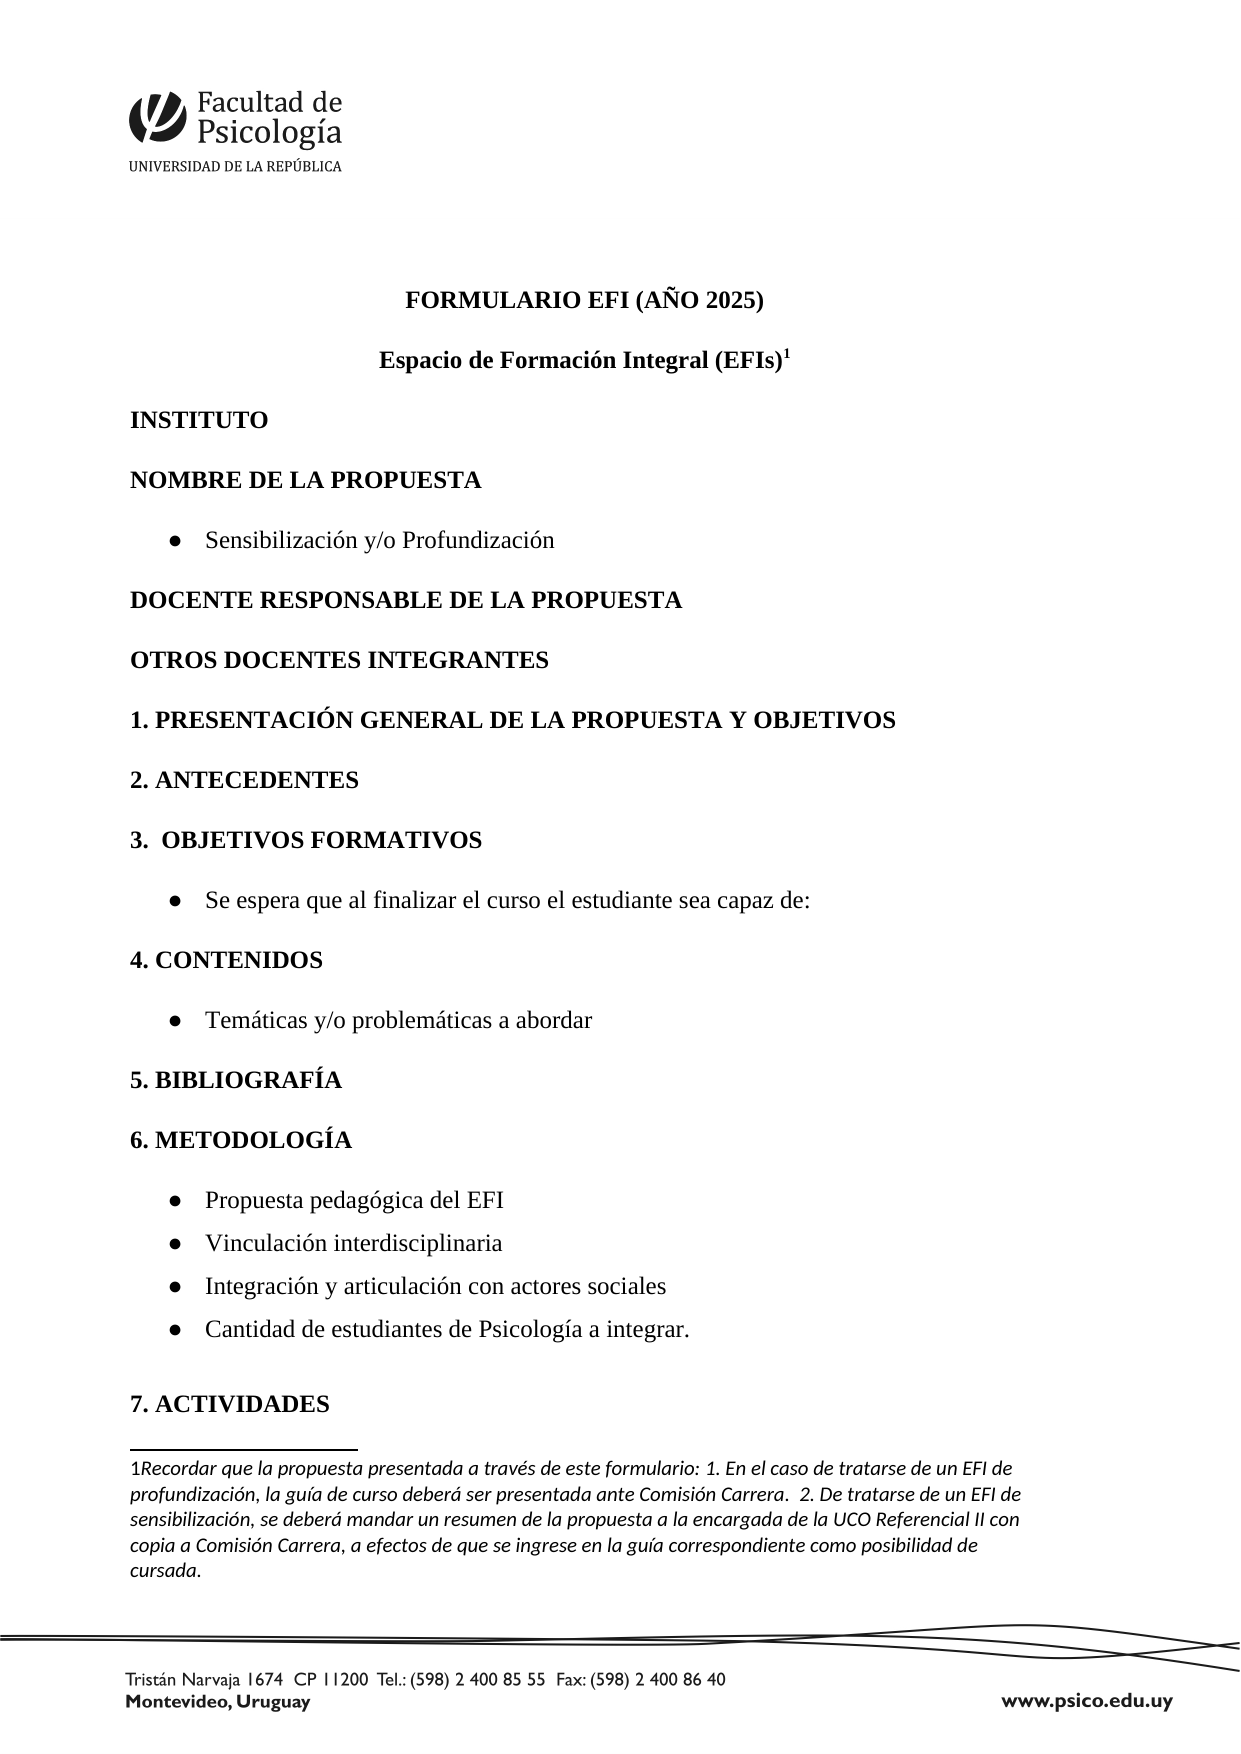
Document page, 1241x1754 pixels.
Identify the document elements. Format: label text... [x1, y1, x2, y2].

list Sensibilización y/o Profundización [167, 525, 1039, 554]
text OTROS DOCENTES INTEGRANTES [130, 645, 1039, 674]
text Recordar que la propuesta presentada a través de este formulario: 1. En el caso de tratarse de un EFI de profundización, la guía de curso deberá ser presentada ante Comisión Carrera. 2. De tratarse de un EFI de sensibilización, se deberá mandar un resumen de la propuesta a la encargada de la UCO Referencial II con copia a Comisión Carrera, a efectos de que se ingrese en la guía correspondiente como posibilidad de cursada. [130, 1456, 1039, 1535]
list Vinculación interdisciplinaria [167, 1228, 1039, 1257]
list Integración y articulación con actores sociales [167, 1271, 1039, 1300]
text 7. ACTIVIDADES [130, 1389, 1039, 1418]
list Propuesta pedagógica del EFI [167, 1185, 1039, 1214]
text 2. ANTECEDENTES [130, 765, 1039, 794]
picture [0, 1535, 1240, 1754]
text NOMBRE DE LA PROPUESTA [130, 465, 1039, 494]
text 5. BIBLIOGRAFÍA [130, 1065, 1039, 1094]
text INSTITUTO [130, 405, 1039, 434]
text 4. CONTENIDOS [130, 945, 1039, 974]
text 6. METODOLOGÍA [130, 1125, 1039, 1154]
text FORMULARIO EFI (AÑO 2025) [130, 285, 1039, 314]
picture [0, 0, 1240, 219]
text Espacio de Formación Integral (EFIs) [130, 345, 1039, 374]
text DOCENTE RESPONSABLE DE LA PROPUESTA [130, 585, 1039, 614]
text 1. PRESENTACIÓN GENERAL DE LA PROPUESTA Y OBJETIVOS [130, 705, 1039, 734]
text 3. OBJETIVOS FORMATIVOS [130, 825, 1039, 854]
list Temáticas y/o problemáticas a abordar [167, 1005, 1039, 1034]
list Se espera que al finalizar el curso el estudiante sea capaz de: [167, 885, 1039, 914]
list Cantidad de estudiantes de Psicología a integrar. [167, 1314, 1039, 1343]
